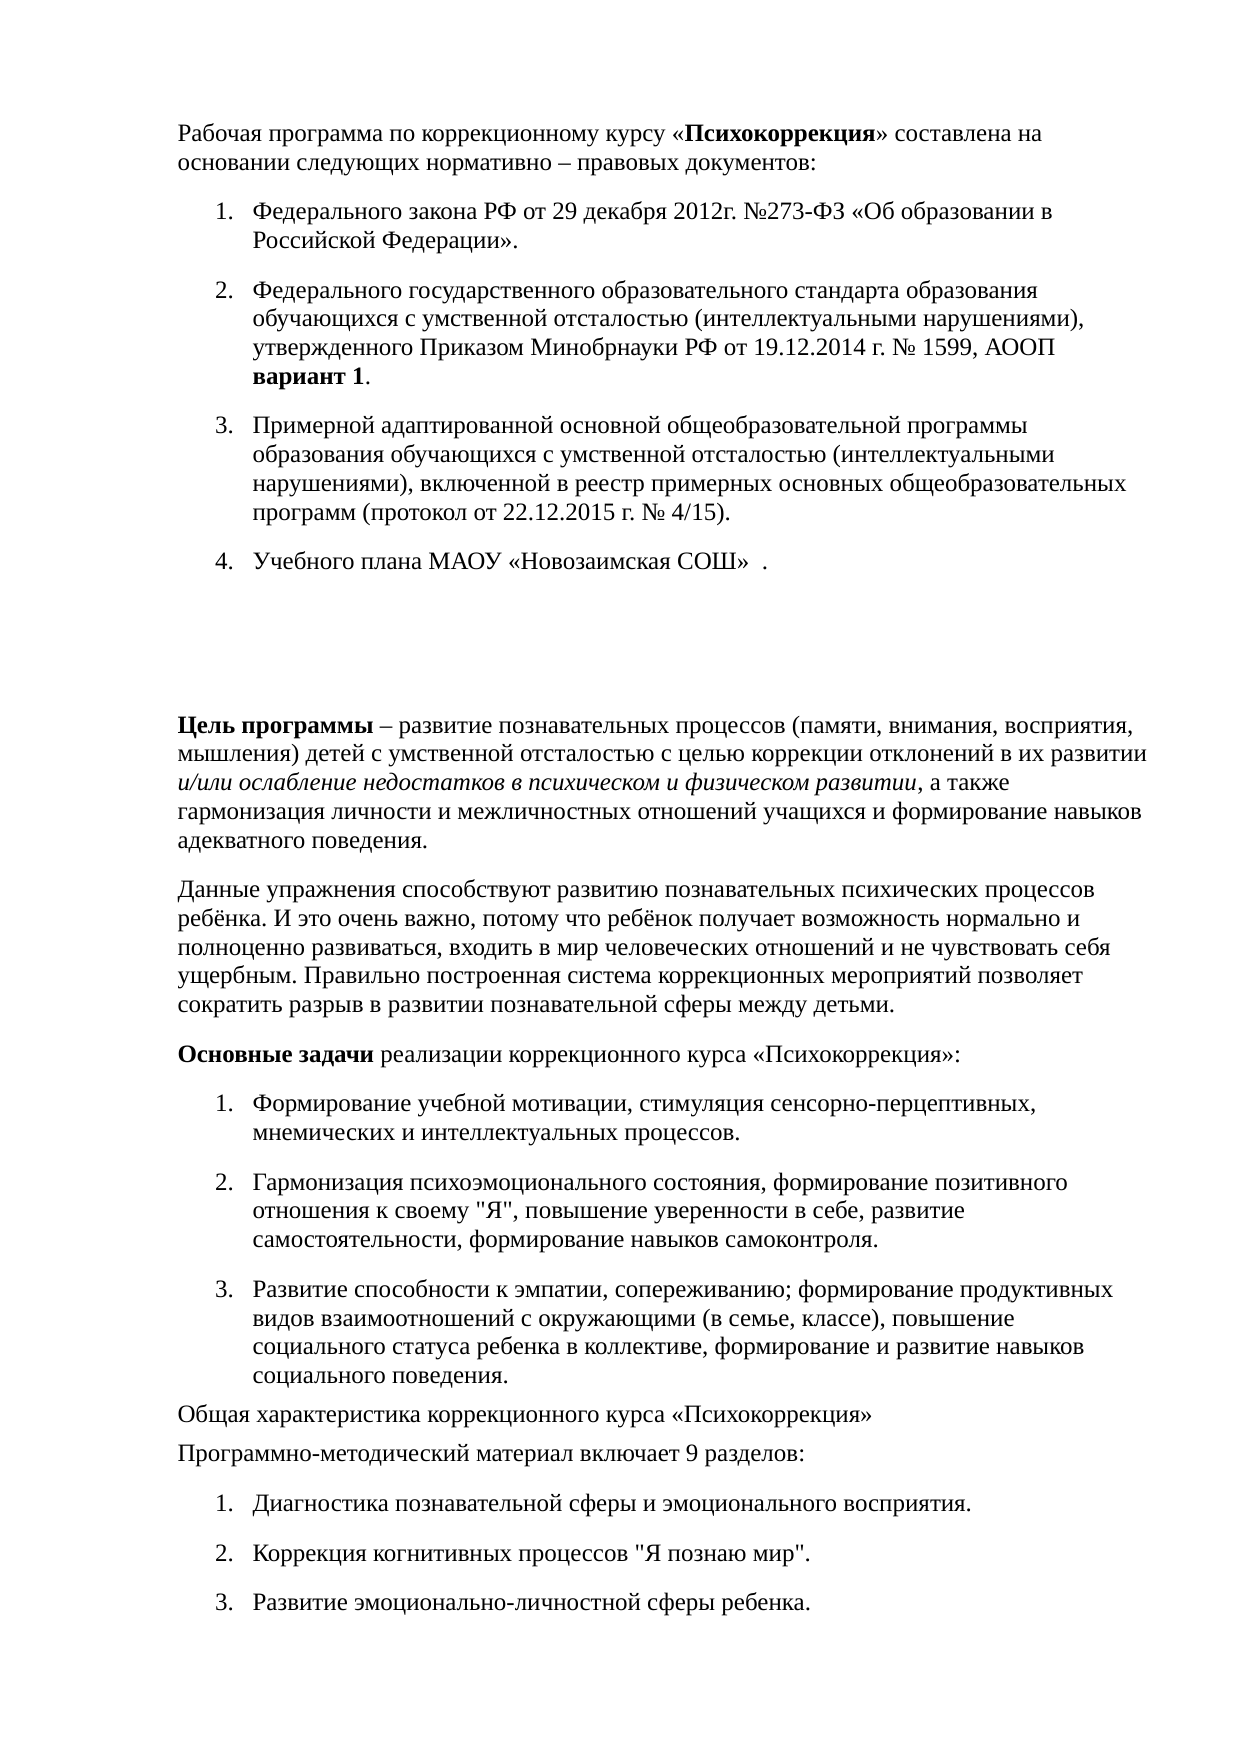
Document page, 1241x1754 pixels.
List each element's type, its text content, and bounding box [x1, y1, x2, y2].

text Рабочая программа по коррекционному курсу «Психокоррекция» составлена на основании следующих нормативно – правовых документов: [177, 118, 1152, 176]
list Учебного плана МАОУ «Новозаимская СОШ» . [215, 546, 1152, 575]
list Федерального государственного образовательного стандарта образования обучающихся с умственной отсталостью (интеллектуальными нарушениями), утвержденного Приказом Минобрнауки РФ от 19.12.2014 г. № 1599, АООП вариант 1. [215, 275, 1152, 390]
text Общая характеристика коррекционного курса «Психокоррекция» [177, 1399, 1152, 1428]
list Развитие способности к эмпатии, сопереживанию; формирование продуктивных видов взаимоотношений с окружающими (в семье, классе), повышение социального статуса ребенка в коллективе, формирование и развитие навыков социального поведения. [215, 1274, 1152, 1389]
list Коррекция когнитивных процессов "Я познаю мир". [215, 1538, 1152, 1566]
list Примерной адаптированной основной общеобразовательной программы образования обучающихся с умственной отсталостью (интеллектуальными нарушениями), включенной в реестр примерных основных общеобразовательных программ (протокол от 22.12.2015 г. № 4/15). [215, 411, 1152, 526]
text Программно-методический материал включает 9 разделов: [177, 1438, 1152, 1467]
list Формирование учебной мотивации, стимуляция сенсорно-перцептивных, мнемических и интеллектуальных процессов. [215, 1088, 1152, 1146]
list Развитие эмоционально-личностной сферы ребенка. [215, 1587, 1152, 1616]
list Федерального закона РФ от 29 декабря 2012г. №273-ФЗ «Об образовании в Российской Федерации». [215, 196, 1152, 254]
list Гармонизация психоэмоционального состояния, формирование позитивного отношения к своему "Я", повышение уверенности в себе, развитие самостоятельности, формирование навыков самоконтроля. [215, 1167, 1152, 1253]
text Данные упражнения способствуют развитию познавательных психических процессов ребёнка. И это очень важно, потому что ребёнок получает возможность нормально и полноценно развиваться, входить в мир человеческих отношений и не чувствовать себя ущербным. Правильно построенная система коррекционных мероприятий позволяет сократить разрыв в развитии познавательной сферы между детьми. [177, 874, 1152, 1018]
text Основные задачи реализации коррекционного курса «Психокоррекция»: [177, 1039, 1152, 1068]
text Цель программы – развитие познавательных процессов (памяти, внимания, восприятия, мышления) детей с умственной отсталостью с целью коррекции отклонений в их развитии и/или ослабление недостатков в психическом и физическом развитии, а также гармонизация личности и межличностных отношений учащихся и формирование навыков адекватного поведения. [177, 710, 1152, 853]
list Диагностика познавательной сферы и эмоционального восприятия. [215, 1488, 1152, 1517]
